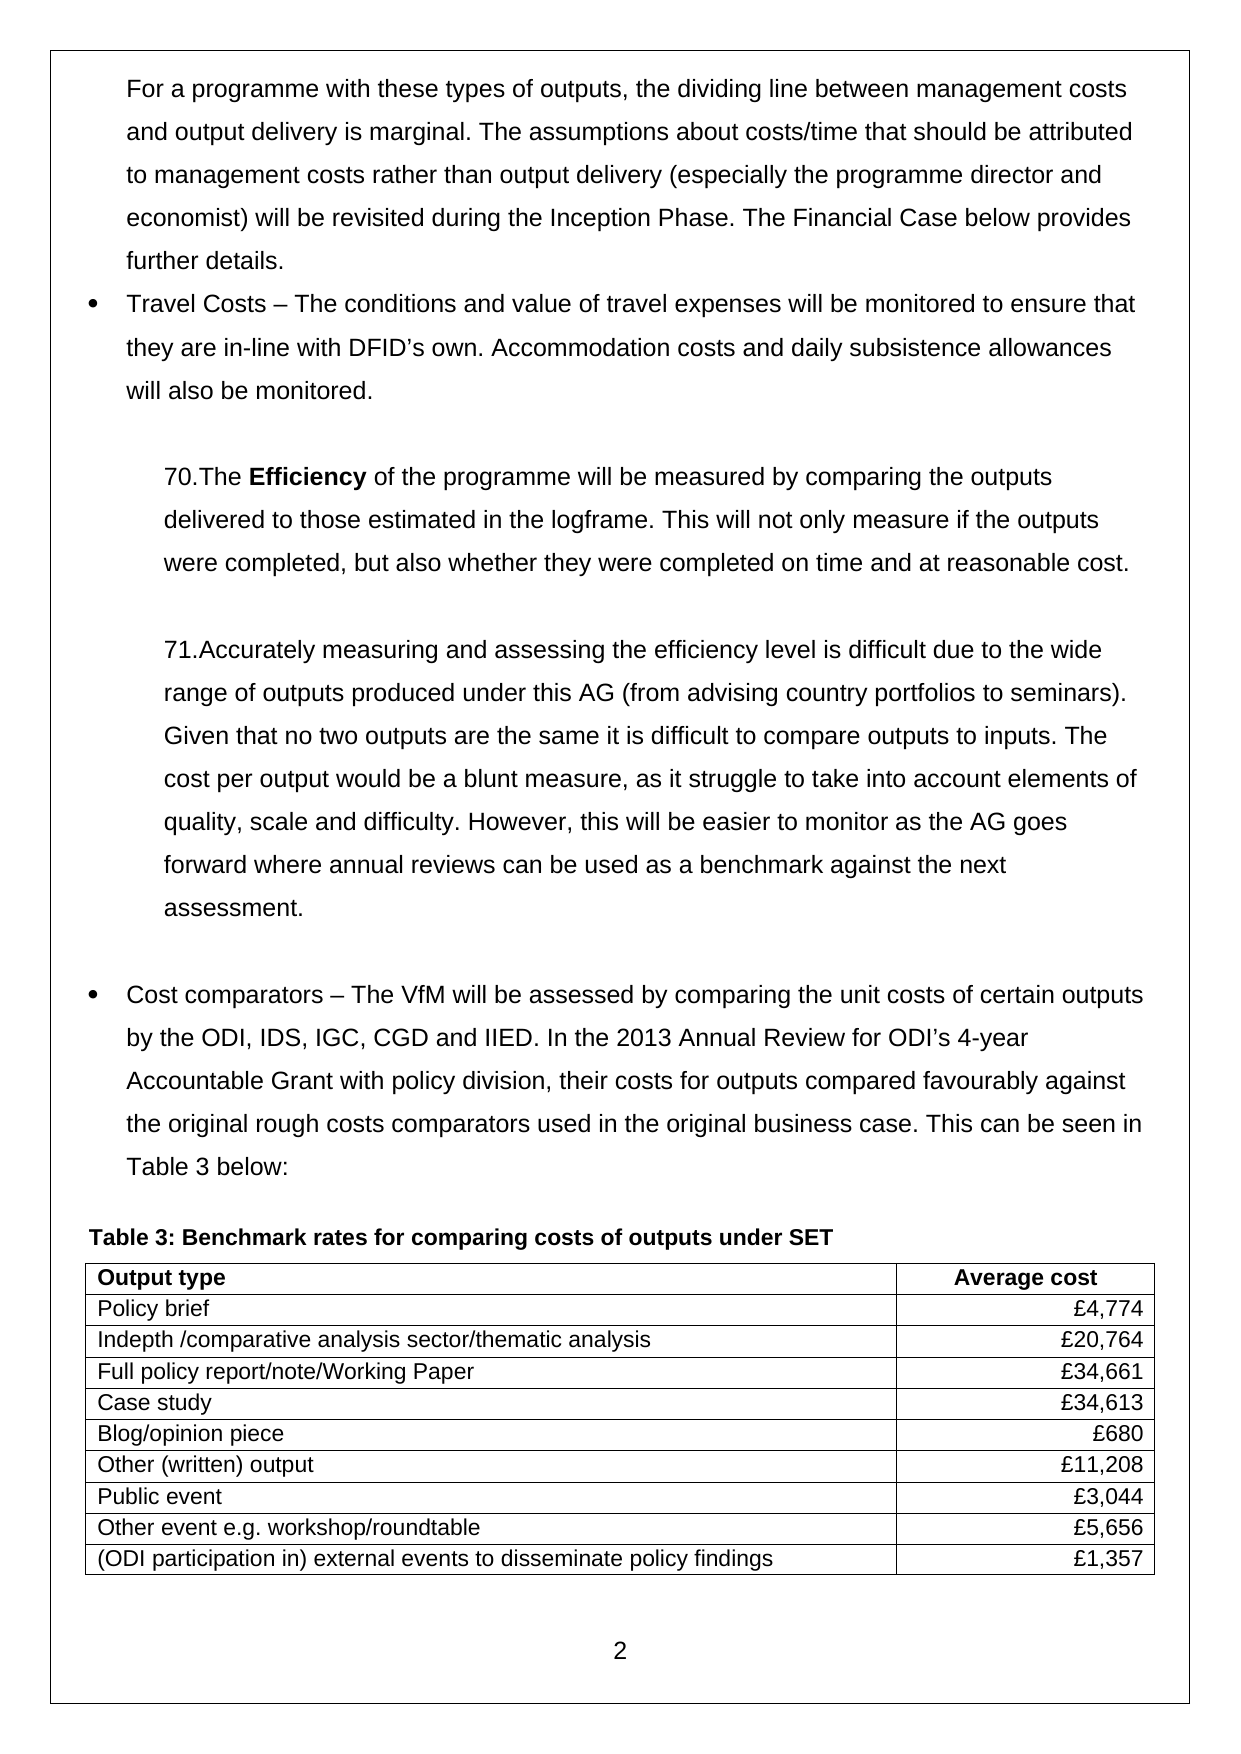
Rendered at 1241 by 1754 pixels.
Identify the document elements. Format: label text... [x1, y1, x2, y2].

table_cell Policy brief [86, 1295, 896, 1325]
table_cell £11,208 [897, 1451, 1154, 1482]
table_header Output type [86, 1264, 896, 1294]
table_cell £34,613 [897, 1389, 1154, 1419]
list Cost comparators – The VfM will be assessed by comparing the unit costs of certain outputs by the ODI, IDS, IGC, CGD and IIED. In the 2013 Annual Review for ODI’s 4-year Accountable Grant with policy division, their costs for outputs compared favourably against the original rough costs comparators used in the original business case. This can be seen in Table 3 below: [89, 979, 1152, 1181]
list The Efficiency of the programme will be measured by comparing the outputs delivered to those estimated in the logframe. This will not only measure if the outputs were completed, but also whether they were completed on time and at reasonable cost. [164, 462, 1152, 577]
table_cell Full policy report/note/Working Paper [86, 1358, 896, 1388]
table_cell £20,764 [897, 1326, 1154, 1357]
table_cell £5,656 [897, 1514, 1154, 1544]
table_cell (ODI participation in) external events to disseminate policy findings [86, 1545, 896, 1574]
table_cell £34,661 [897, 1358, 1154, 1388]
table_cell Other event e.g. workshop/roundtable [86, 1514, 896, 1544]
list For a programme with these types of outputs, the dividing line between management costs and output delivery is marginal. The assumptions about costs/time that should be attributed to management costs rather than output delivery (especially the programme director and economist) will be revisited during the Inception Phase. The Financial Case below provides further details. [89, 74, 1152, 275]
table_header Average cost [897, 1264, 1154, 1294]
table_cell £4,774 [897, 1295, 1154, 1325]
table_cell Other (written) output [86, 1451, 896, 1482]
table_cell Blog/opinion piece [86, 1420, 896, 1450]
table_cell Indepth /comparative analysis sector/thematic analysis [86, 1326, 896, 1357]
table_cell £3,044 [897, 1483, 1154, 1513]
table_cell £680 [897, 1420, 1154, 1450]
table_cell Public event [86, 1483, 896, 1513]
table_cell £1,357 [897, 1545, 1154, 1574]
table_cell Case study [86, 1389, 896, 1419]
list Travel Costs – The conditions and value of travel expenses will be monitored to ensure that they are in-line with DFID’s own. Accommodation costs and daily subsistence allowances will also be monitored. [89, 289, 1152, 404]
text Table 3: Benchmark rates for comparing costs of outputs under SET [89, 1224, 1152, 1250]
list Accurately measuring and assessing the efficiency level is difficult due to the wide range of outputs produced under this AG (from advising country portfolios to seminars). Given that no two outputs are the same it is difficult to compare outputs to inputs. The cost per output would be a blunt measure, as it struggle to take into account elements of quality, scale and difficulty. However, this will be easier to monitor as the AG goes forward where annual reviews can be used as a benchmark against the next assessment. [164, 634, 1152, 922]
